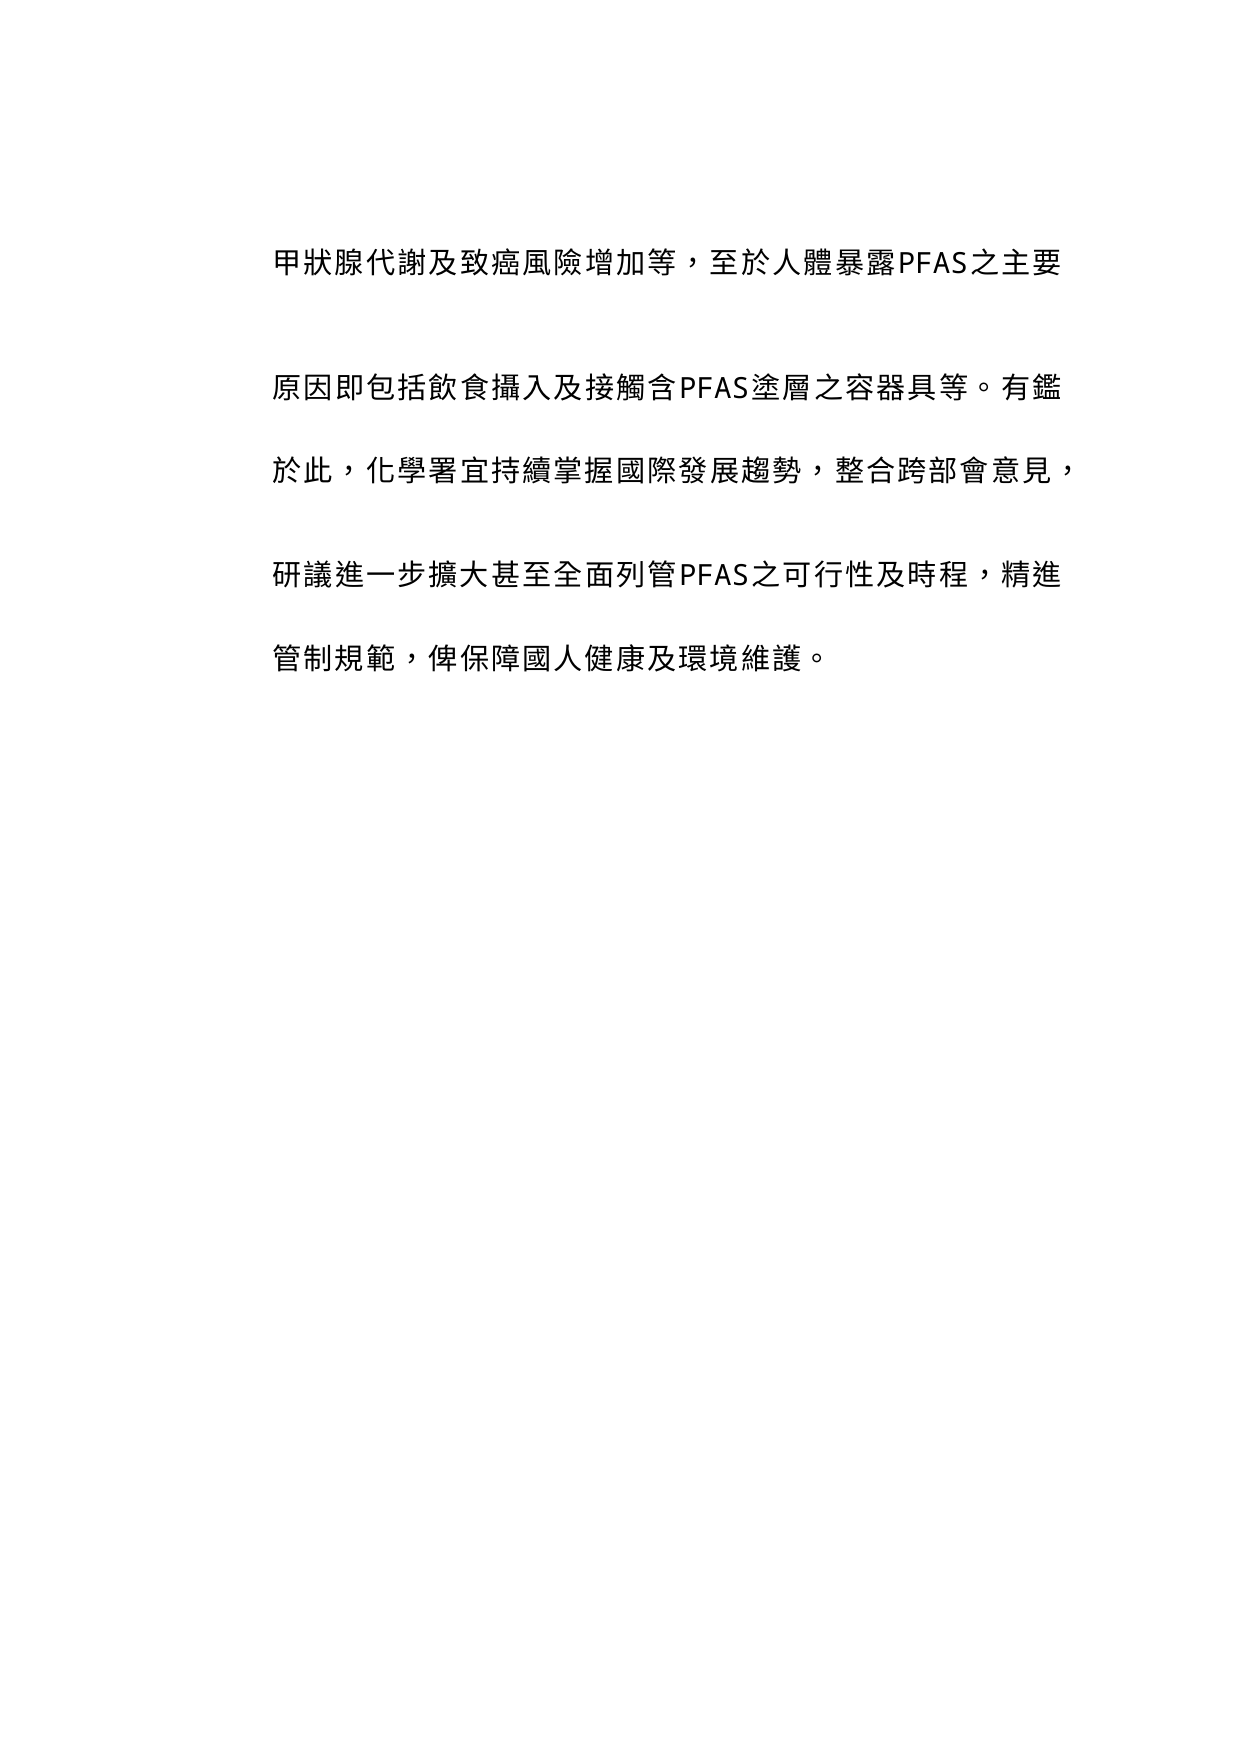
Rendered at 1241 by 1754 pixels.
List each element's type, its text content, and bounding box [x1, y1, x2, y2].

text 依據衛生福利部針對食品受PFAS污染之研究資料顯示，PFAS具有應用性廣(耐腐蝕、耐熱、抗油抗水、高度穩定、高表面活性)、在環境中具有持久性(結構穩定且不易降解)、具生物累積性(會透過食物鏈累積，會於生物體中濃縮)、可能具有長程運輸特性(疏水疏油特性可能使其傳播途徑更加廣泛)等特性，並具有生殖毒性，屬內分泌干擾物質，其他健康危害尚包括肝損傷、脂質代謝異常、甲狀腺代謝及致癌風險增加等，至於人體暴露PFAS之主要原因即包括飲食攝入及接觸含PFAS塗層之容器具等。有鑑於此，化學署宜持續掌握國際發展趨勢，整合跨部會意見，研議進一步擴大甚至全面列管PFAS之可行性及時程，精進管制規範，俾保障國人健康及環境維護。 [266, 177, 1063, 677]
